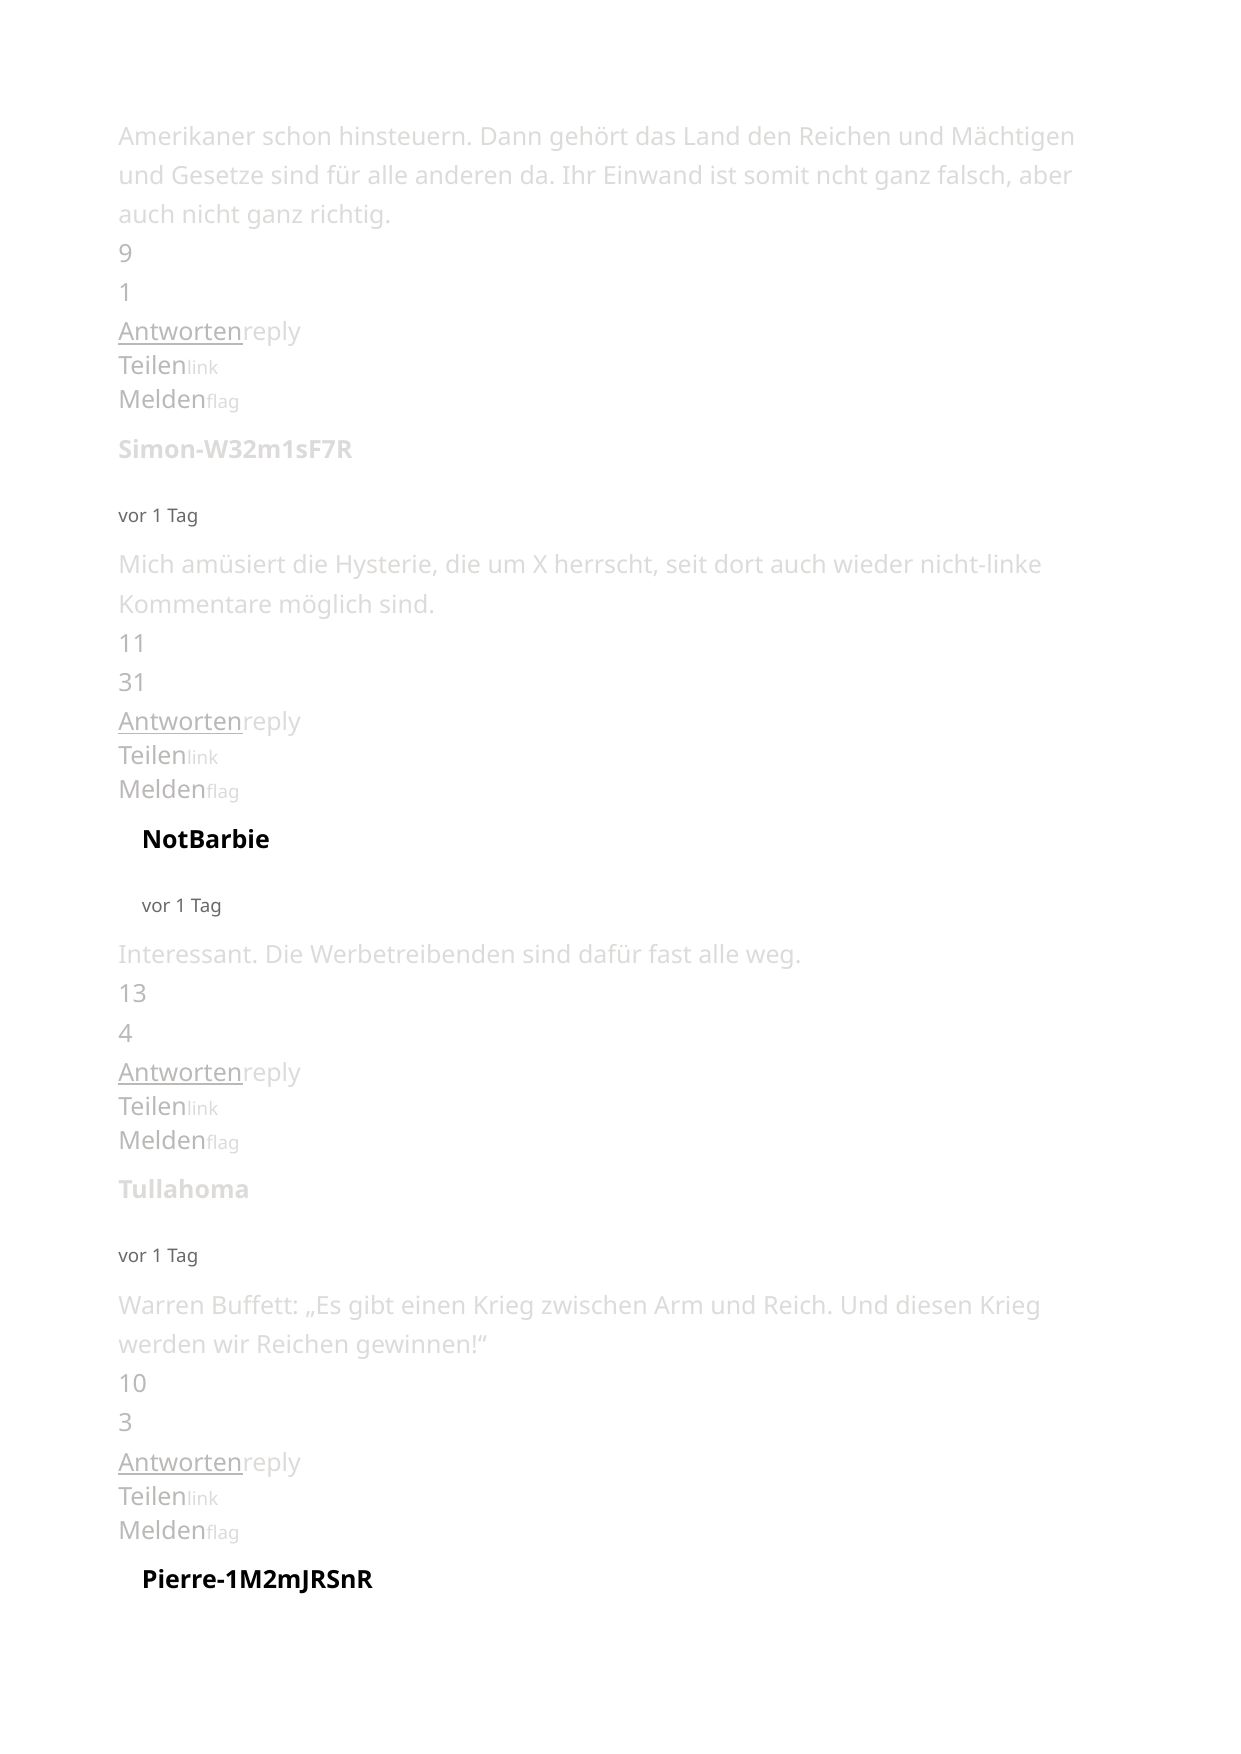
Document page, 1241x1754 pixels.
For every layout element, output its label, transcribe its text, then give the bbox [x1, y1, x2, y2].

text Amerikaner schon hinsteuern. Dann gehört das Land den Reichen und Mächtigen und Gesetze sind für alle anderen da. Ihr Einwand ist somit ncht ganz falsch, aber auch nicht ganz richtig. [118, 118, 1122, 231]
text Antwortenreply [118, 314, 1122, 348]
text Teilenlink [118, 348, 1122, 382]
text 13 [118, 976, 1122, 1010]
text vor 1 Tag [118, 1243, 1117, 1268]
text Meldenflag [118, 382, 1122, 416]
text 1 [118, 275, 1122, 309]
text Pierre-1M2mJRSnR [142, 1562, 1114, 1596]
text 3 [118, 1405, 1122, 1439]
text Interessant. Die Werbetreibenden sind dafür fast alle weg. [118, 937, 1122, 971]
text Teilenlink [118, 738, 1122, 772]
text Warren Buffett: „Es gibt einen Krieg zwischen Arm und Reich. Und diesen Krieg werden wir Reichen gewinnen!“ [118, 1287, 1122, 1361]
text Tullahoma [118, 1172, 1114, 1206]
text Teilenlink [118, 1478, 1122, 1512]
text Antwortenreply [118, 1444, 1122, 1478]
text Meldenflag [118, 1122, 1122, 1157]
text 10 [118, 1366, 1122, 1400]
text 4 [118, 1015, 1122, 1049]
text Meldenflag [118, 772, 1122, 806]
text Simon-W32m1sF7R [118, 432, 1114, 466]
text 9 [118, 236, 1122, 270]
text 31 [118, 664, 1122, 699]
text 11 [118, 625, 1122, 659]
text Antwortenreply [118, 1054, 1122, 1088]
text vor 1 Tag [142, 892, 1117, 917]
text NotBarbie [142, 822, 1114, 856]
text vor 1 Tag [118, 502, 1117, 528]
text Meldenflag [118, 1512, 1122, 1546]
text Teilenlink [118, 1088, 1122, 1122]
text Antwortenreply [118, 704, 1122, 738]
text Mich amüsiert die Hysterie, die um X herrscht, seit dort auch wieder nicht-linke Kommentare möglich sind. [118, 547, 1122, 620]
